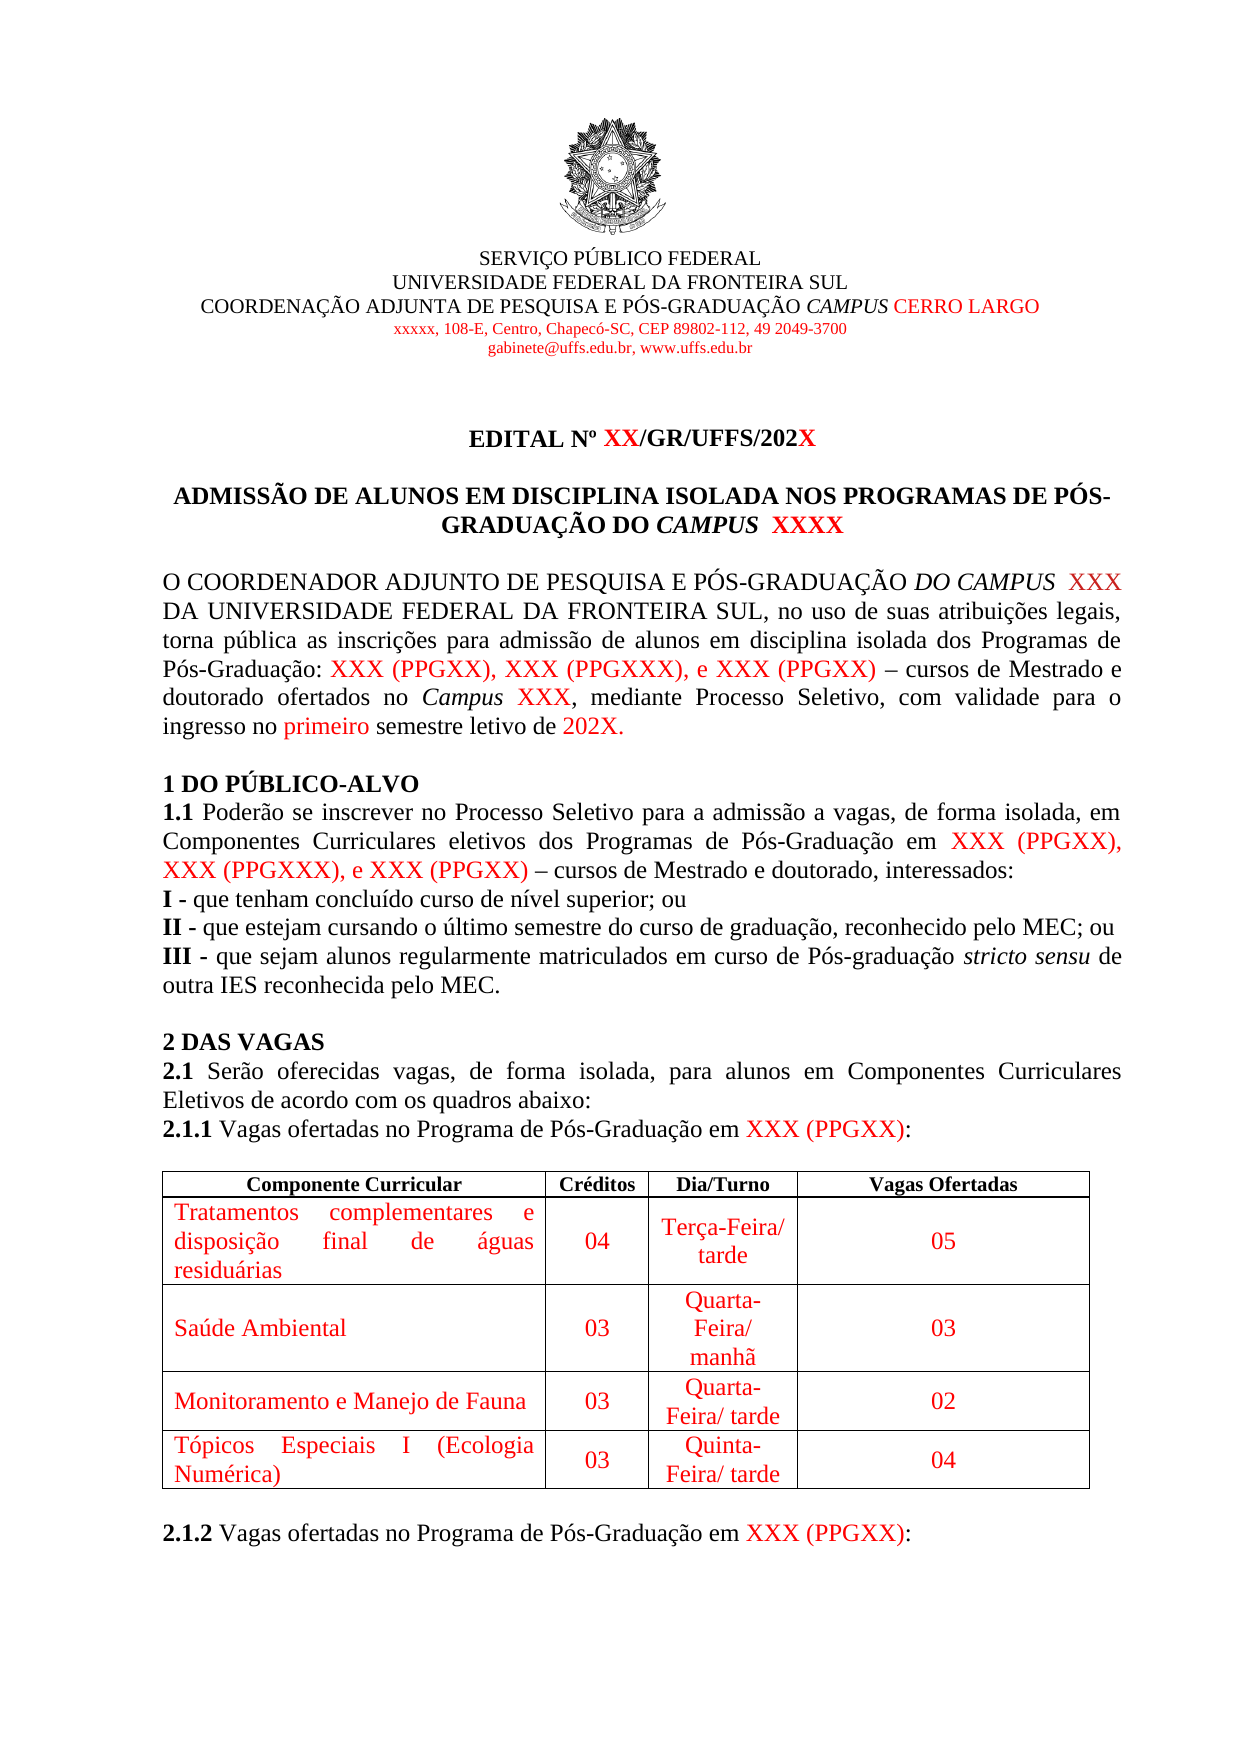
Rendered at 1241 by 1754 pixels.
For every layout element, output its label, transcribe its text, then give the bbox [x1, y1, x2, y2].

table_header Vagas Ofertadas [798, 1172, 1089, 1196]
table_cell 02 [798, 1372, 1089, 1429]
table_cell 04 [546, 1198, 648, 1284]
table_cell 05 [798, 1198, 1089, 1284]
table_cell Quarta-Feira/ manhã [649, 1285, 797, 1371]
subtitle ADMISSÃO DE ALUNOS EM DISCIPLINA ISOLADA NOS PROGRAMAS DE PÓS-GRADUAÇÃO DO CAMPUS XXXX [162, 481, 1122, 539]
table_cell Tópicos Especiais I (Ecologia Numérica) [163, 1431, 545, 1488]
table_cell Saúde Ambiental [163, 1285, 545, 1371]
table_cell Tratamentos complementares e disposição final de águas residuárias [163, 1198, 545, 1284]
table_cell Quinta-Feira/ tarde [649, 1431, 797, 1488]
subtitle III - que sejam alunos regularmente matriculados em curso de Pós-graduação stricto sensu de outra IES reconhecida pelo MEC. [162, 941, 1122, 999]
subtitle 1 DO PÚBLICO-ALVO [162, 769, 1122, 797]
table_header Componente Curricular [163, 1172, 545, 1196]
table_cell 03 [546, 1285, 648, 1371]
subtitle 2.1 Serão oferecidas vagas, de forma isolada, para alunos em Componentes Curriculares Eletivos de acordo com os quadros abaixo: [162, 1056, 1122, 1114]
table_cell Quarta-Feira/ tarde [649, 1372, 797, 1429]
subtitle O COORDENADOR ADJUNTO DE PESQUISA E PÓS-GRADUAÇÃO DO CAMPUS XXX DA UNIVERSIDADE FEDERAL DA FRONTEIRA SUL, no uso de suas atribuições legais, torna pública as inscrições para admissão de alunos em disciplina isolada dos Programas de Pós-Graduação: XXX (PPGXX), XXX (PPGXXX), e XXX (PPGXX) – cursos de Mestrado e doutorado ofertados no Campus XXX, mediante Processo Seletivo, com validade para o ingresso no primeiro semestre letivo de 202X. [162, 567, 1122, 740]
table_cell 03 [546, 1372, 648, 1429]
subtitle 1.1 Poderão se inscrever no Processo Seletivo para a admissão a vagas, de forma isolada, em Componentes Curriculares eletivos dos Programas de Pós-Graduação em XXX (PPGXX), XXX (PPGXXX), e XXX (PPGXX) – cursos de Mestrado e doutorado, interessados: [162, 797, 1122, 884]
subtitle 2.1.2 Vagas ofertadas no Programa de Pós-Graduação em XXX (PPGXX): [162, 1518, 1122, 1547]
table_header Dia/Turno [649, 1172, 797, 1196]
table_cell Terça-Feira/ tarde [649, 1198, 797, 1284]
table_cell 03 [798, 1285, 1089, 1371]
subtitle I - que tenham concluído curso de nível superior; ou [162, 884, 1122, 912]
subtitle EDITAL Nº XX/GR/UFFS/202X [162, 423, 1122, 452]
subtitle 2 DAS VAGAS [162, 1027, 1122, 1056]
table_header Créditos [546, 1172, 648, 1196]
table_cell 03 [546, 1431, 648, 1488]
table_cell Monitoramento e Manejo de Fauna [163, 1372, 545, 1429]
subtitle 2.1.1 Vagas ofertadas no Programa de Pós-Graduação em XXX (PPGXX): [162, 1114, 1122, 1142]
table_cell 04 [798, 1431, 1089, 1488]
subtitle II - que estejam cursando o último semestre do curso de graduação, reconhecido pelo MEC; ou [162, 912, 1122, 941]
